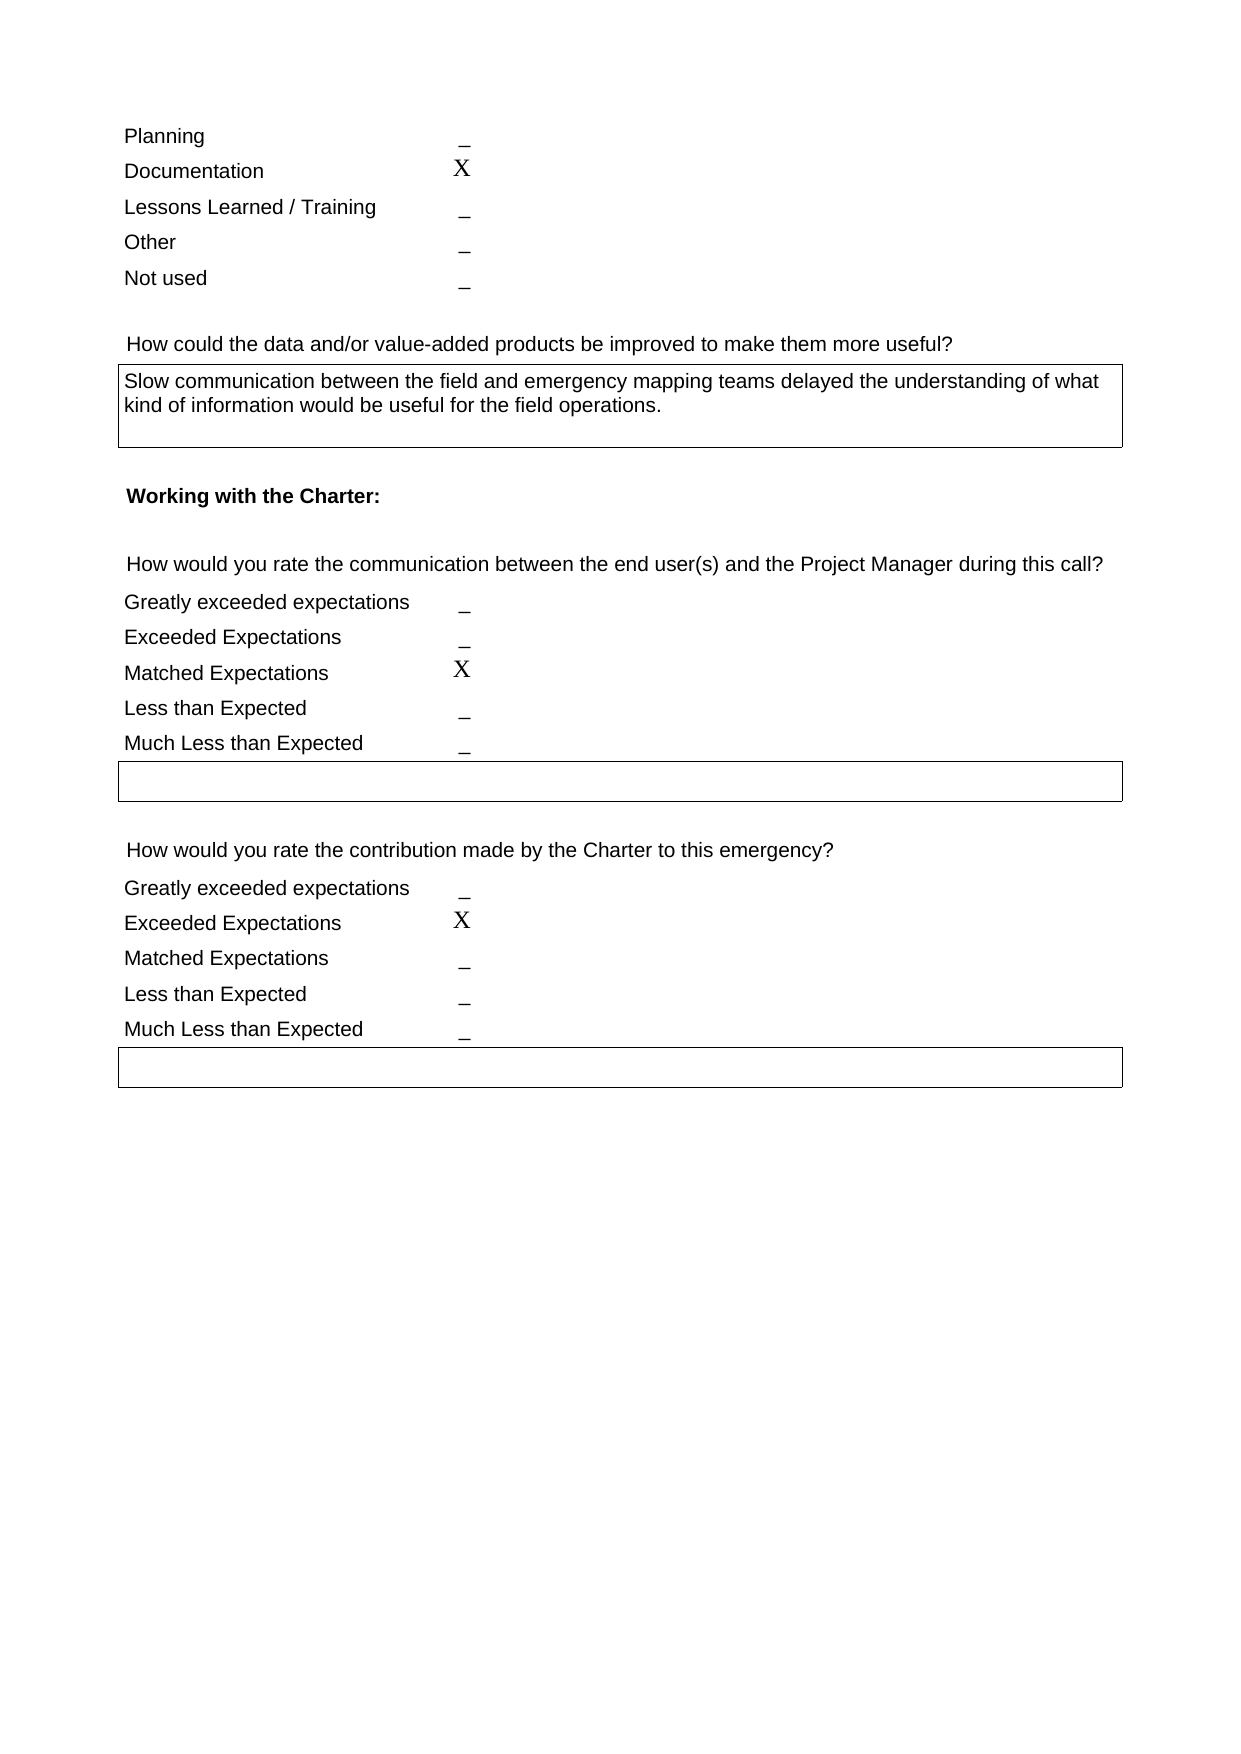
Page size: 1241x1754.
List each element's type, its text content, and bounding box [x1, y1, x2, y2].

table_header _ [453, 870, 1122, 905]
table_cell Less than Expected [118, 976, 453, 1011]
table_cell Less than Expected [118, 690, 453, 725]
table_cell _ [453, 189, 1122, 224]
table_header _ [453, 584, 1122, 619]
table_cell Not used [118, 260, 453, 295]
table_cell _ [453, 690, 1122, 725]
table_cell X [453, 154, 1122, 189]
table_header How would you rate the communication between the end user(s) and the Project Manager during this call? [120, 546, 1120, 582]
table_header How would you rate the contribution made by the Charter to this emergency? [120, 832, 1120, 867]
table_cell Much Less than Expected [118, 1011, 453, 1047]
table_cell _ [453, 260, 1122, 295]
table_cell X [453, 905, 1122, 940]
table_cell Other [118, 224, 453, 260]
table_cell Much Less than Expected [118, 725, 453, 761]
table_cell _ [453, 725, 1122, 761]
table_cell _ [453, 1011, 1122, 1047]
table_cell _ [453, 940, 1122, 976]
table_cell Matched Expectations [118, 940, 453, 976]
table_cell Documentation [118, 154, 453, 189]
table_cell Matched Expectations [118, 655, 453, 690]
table_header Slow communication between the field and emergency mapping teams delayed the understanding of what kind of information would be useful for the field operations. [119, 365, 1122, 447]
table_header [119, 1048, 1122, 1087]
table_cell _ [453, 224, 1122, 260]
table_cell Exceeded Expectations [118, 619, 453, 654]
table_cell Lessons Learned / Training [118, 189, 453, 224]
table_cell Planning [118, 118, 453, 153]
table_cell _ [453, 118, 1122, 153]
table_cell _ [453, 619, 1122, 654]
table_header Greatly exceeded expectations [118, 584, 453, 619]
table_cell X [453, 655, 1122, 690]
table_cell _ [453, 976, 1122, 1011]
table_header Greatly exceeded expectations [118, 870, 453, 905]
table_header How could the data and/or value-added products be improved to make them more useful? [120, 326, 1120, 361]
table_header Working with the Charter: [120, 478, 1120, 513]
table_header [119, 762, 1122, 801]
table_cell Exceeded Expectations [118, 905, 453, 940]
